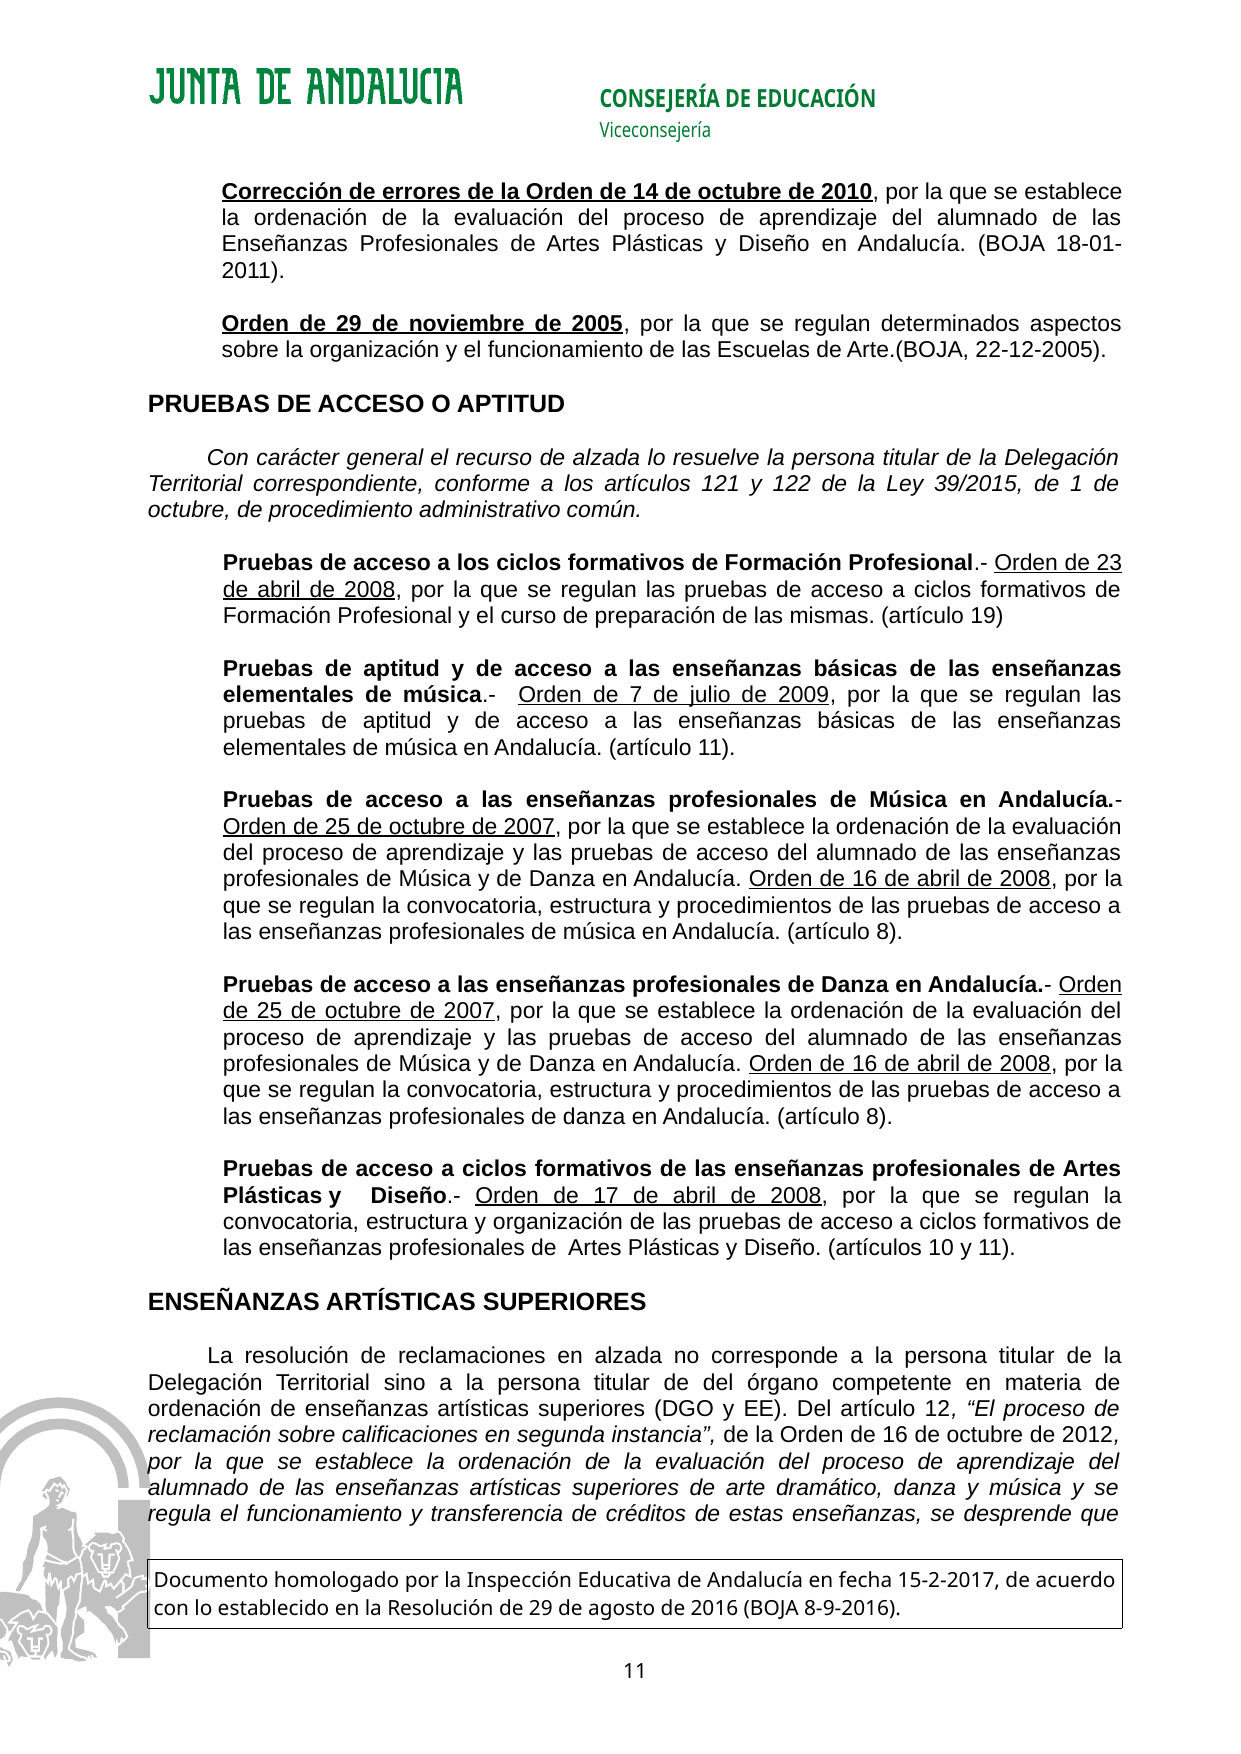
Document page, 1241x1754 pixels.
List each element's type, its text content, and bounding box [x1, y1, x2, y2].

text Pruebas de acceso a las enseñanzas profesionales de Música en Andalucía.- Orden de 25 de octubre de 2007, por la que se establece la ordenación de la evaluación del proceso de aprendizaje y las pruebas de acceso del alumnado de las enseñanzas profesionales de Música y de Danza en Andalucía. Orden de 16 de abril de 2008, por la que se regulan la convocatoria, estructura y procedimientos de las pruebas de acceso a las enseñanzas profesionales de música en Andalucía. (artículo 8). [223, 786, 1122, 944]
text ENSEÑANZAS ARTÍSTICAS SUPERIORES [148, 1287, 1122, 1316]
text Pruebas de acceso a las enseñanzas profesionales de Danza en Andalucía.- Orden de 25 de octubre de 2007, por la que se establece la ordenación de la evaluación del proceso de aprendizaje y las pruebas de acceso del alumnado de las enseñanzas profesionales de Música y de Danza en Andalucía. Orden de 16 de abril de 2008, por la que se regulan la convocatoria, estructura y procedimientos de las pruebas de acceso a las enseñanzas profesionales de danza en Andalucía. (artículo 8). [223, 971, 1122, 1129]
text Orden de 29 de noviembre de 2005, por la que se regulan determinados aspectos sobre la organización y el funcionamiento de las Escuelas de Arte.(BOJA, 22-12-2005). [221, 309, 1122, 362]
text Corrección de errores de la Orden de 14 de octubre de 2010, por la que se establece la ordenación de la evaluación del proceso de aprendizaje del alumnado de las Enseñanzas Profesionales de Artes Plásticas y Diseño en Andalucía. (BOJA 18-01-2011). [221, 178, 1122, 283]
text Pruebas de aptitud y de acceso a las enseñanzas básicas de las enseñanzas elementales de música.- Orden de 7 de julio de 2009, por la que se regulan las pruebas de aptitud y de acceso a las enseñanzas básicas de las enseñanzas elementales de música en Andalucía. (artículo 11). [223, 654, 1122, 760]
text Pruebas de acceso a ciclos formativos de las enseñanzas profesionales de Artes Plásticas y Diseño.- Orden de 17 de abril de 2008, por la que se regulan la convocatoria, estructura y organización de las pruebas de acceso a ciclos formativos de las enseñanzas profesionales de Artes Plásticas y Diseño. (artículos 10 y 11). [223, 1155, 1122, 1261]
text La resolución de reclamaciones en alzada no corresponde a la persona titular de la Delegación Territorial sino a la persona titular de del órgano competente en materia de ordenación de enseñanzas artísticas superiores (DGO y EE). Del artículo 12, “El proceso de reclamación sobre calificaciones en segunda instancia”, de la Orden de 16 de octubre de 2012, por la que se establece la ordenación de la evaluación del proceso de aprendizaje del alumnado de las enseñanzas artísticas superiores de arte dramático, danza y música y se regula el funcionamiento y transferencia de créditos de estas enseñanzas, se desprende que [148, 1342, 1122, 1527]
text Pruebas de acceso a los ciclos formativos de Formación Profesional.- Orden de 23 de abril de 2008, por la que se regulan las pruebas de acceso a ciclos formativos de Formación Profesional y el curso de preparación de las mismas. (artículo 19) [223, 549, 1122, 628]
text PRUEBAS DE ACCESO O APTITUD [148, 389, 1122, 417]
picture [149, 68, 463, 104]
text Con carácter general el recurso de alzada lo resuelve la persona titular de la Delegación Territorial correspondiente, conforme a los artículos 121 y 122 de la Ley 39/2015, de 1 de octubre, de procedimiento administrativo común. [148, 444, 1122, 523]
